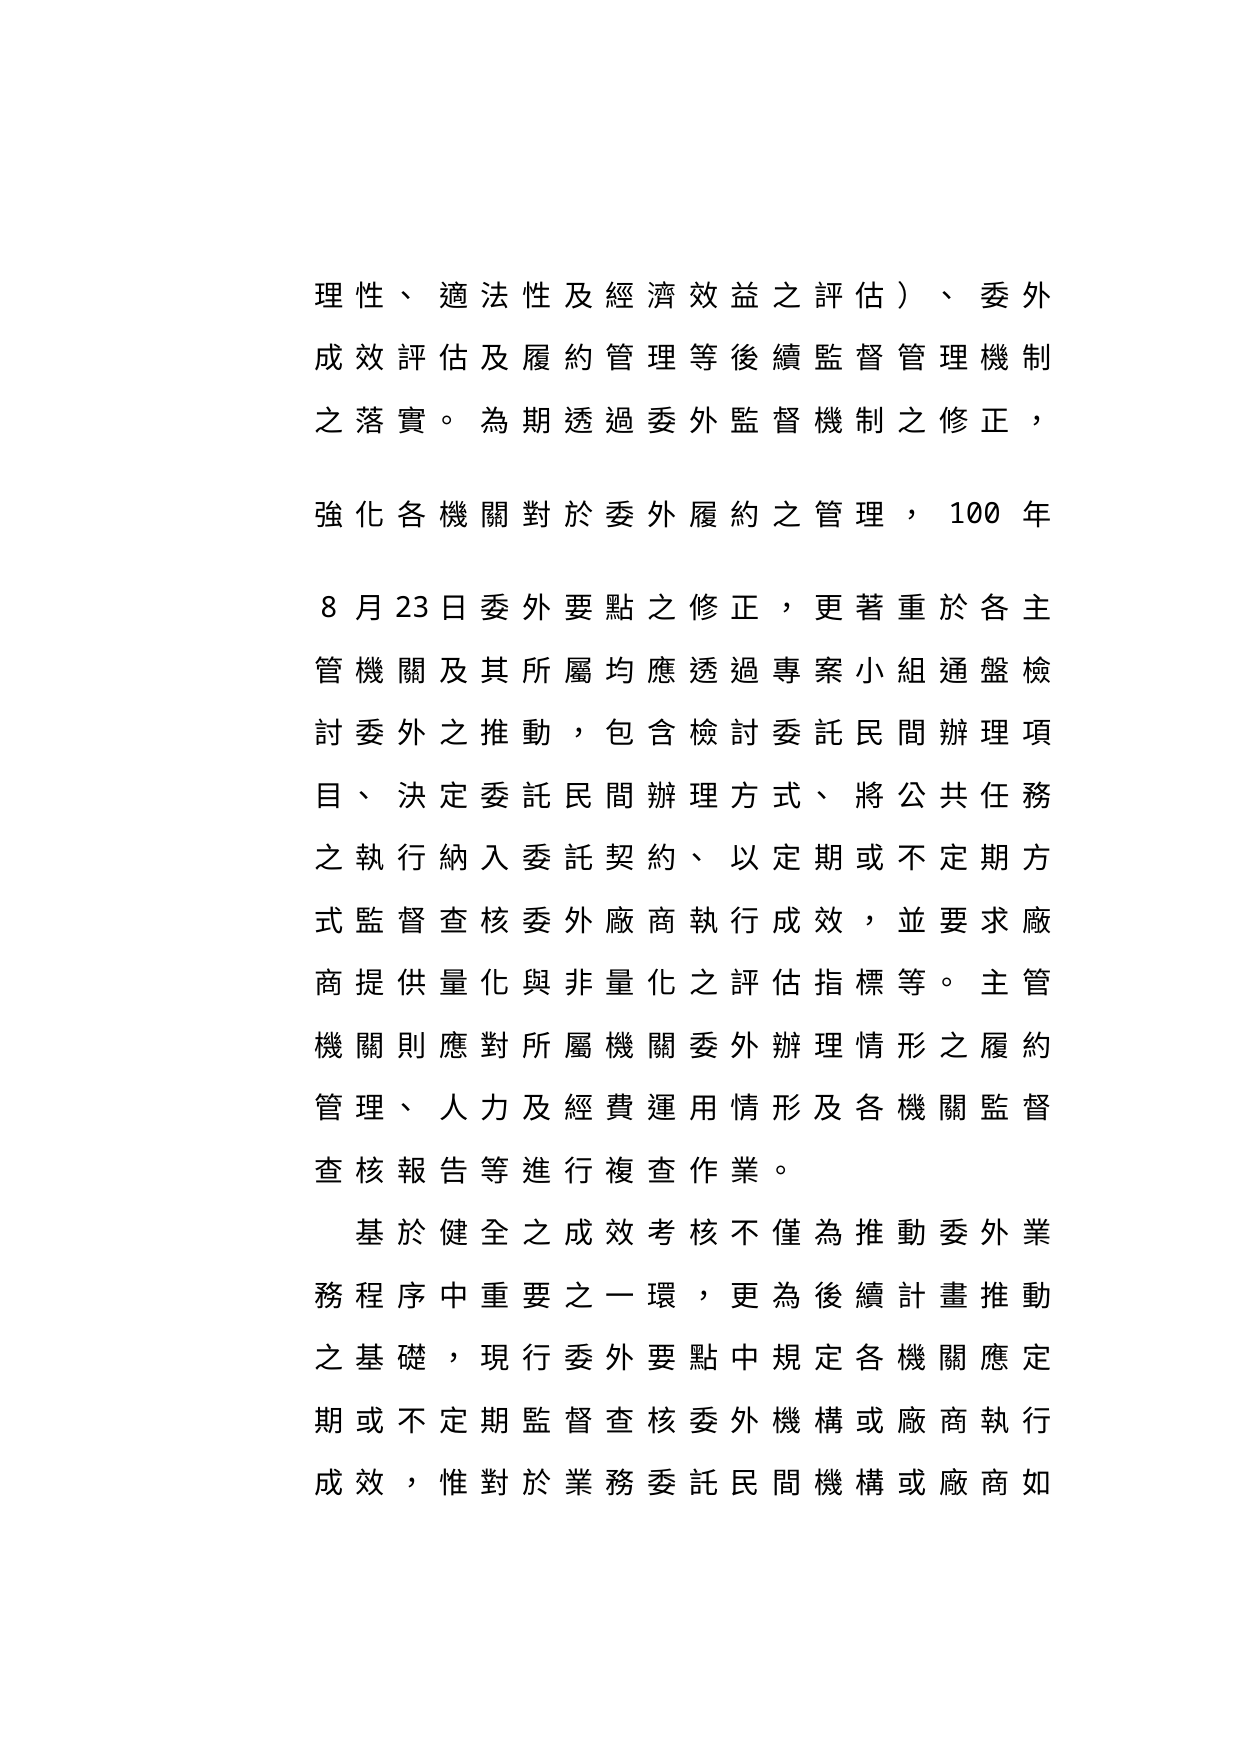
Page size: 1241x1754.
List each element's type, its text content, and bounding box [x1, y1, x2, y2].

text 理性、適法性及經濟效益之評估）、委外成效評估及履約管理等後續監督管理機制之落實。為期透過委外監督機制之修正，強化各機關對於委外履約之管理，100年8月23日委外要點之修正，更著重於各主管機關及其所屬均應透過專案小組通盤檢討委外之推動，包含檢討委託民間辦理項目、決定委託民間辦理方式、將公共任務之執行納入委託契約、以定期或不定期方式監督查核委外廠商執行成效，並要求廠商提供量化與非量化之評估指標等。主管機關則應對所屬機關委外辦理情形之履約管理、人力及經費運用情形及各機關監督查核報告等進行複查作業。 [271, 252, 1058, 1189]
text 基於健全之成效考核不僅為推動委外業務程序中重要之一環，更為後續計畫推動之基礎，現行委外要點中規定各機關應定期或不定期監督查核委外機構或廠商執行成效，惟對於業務委託民間機構或廠商如 [271, 1189, 1058, 1502]
